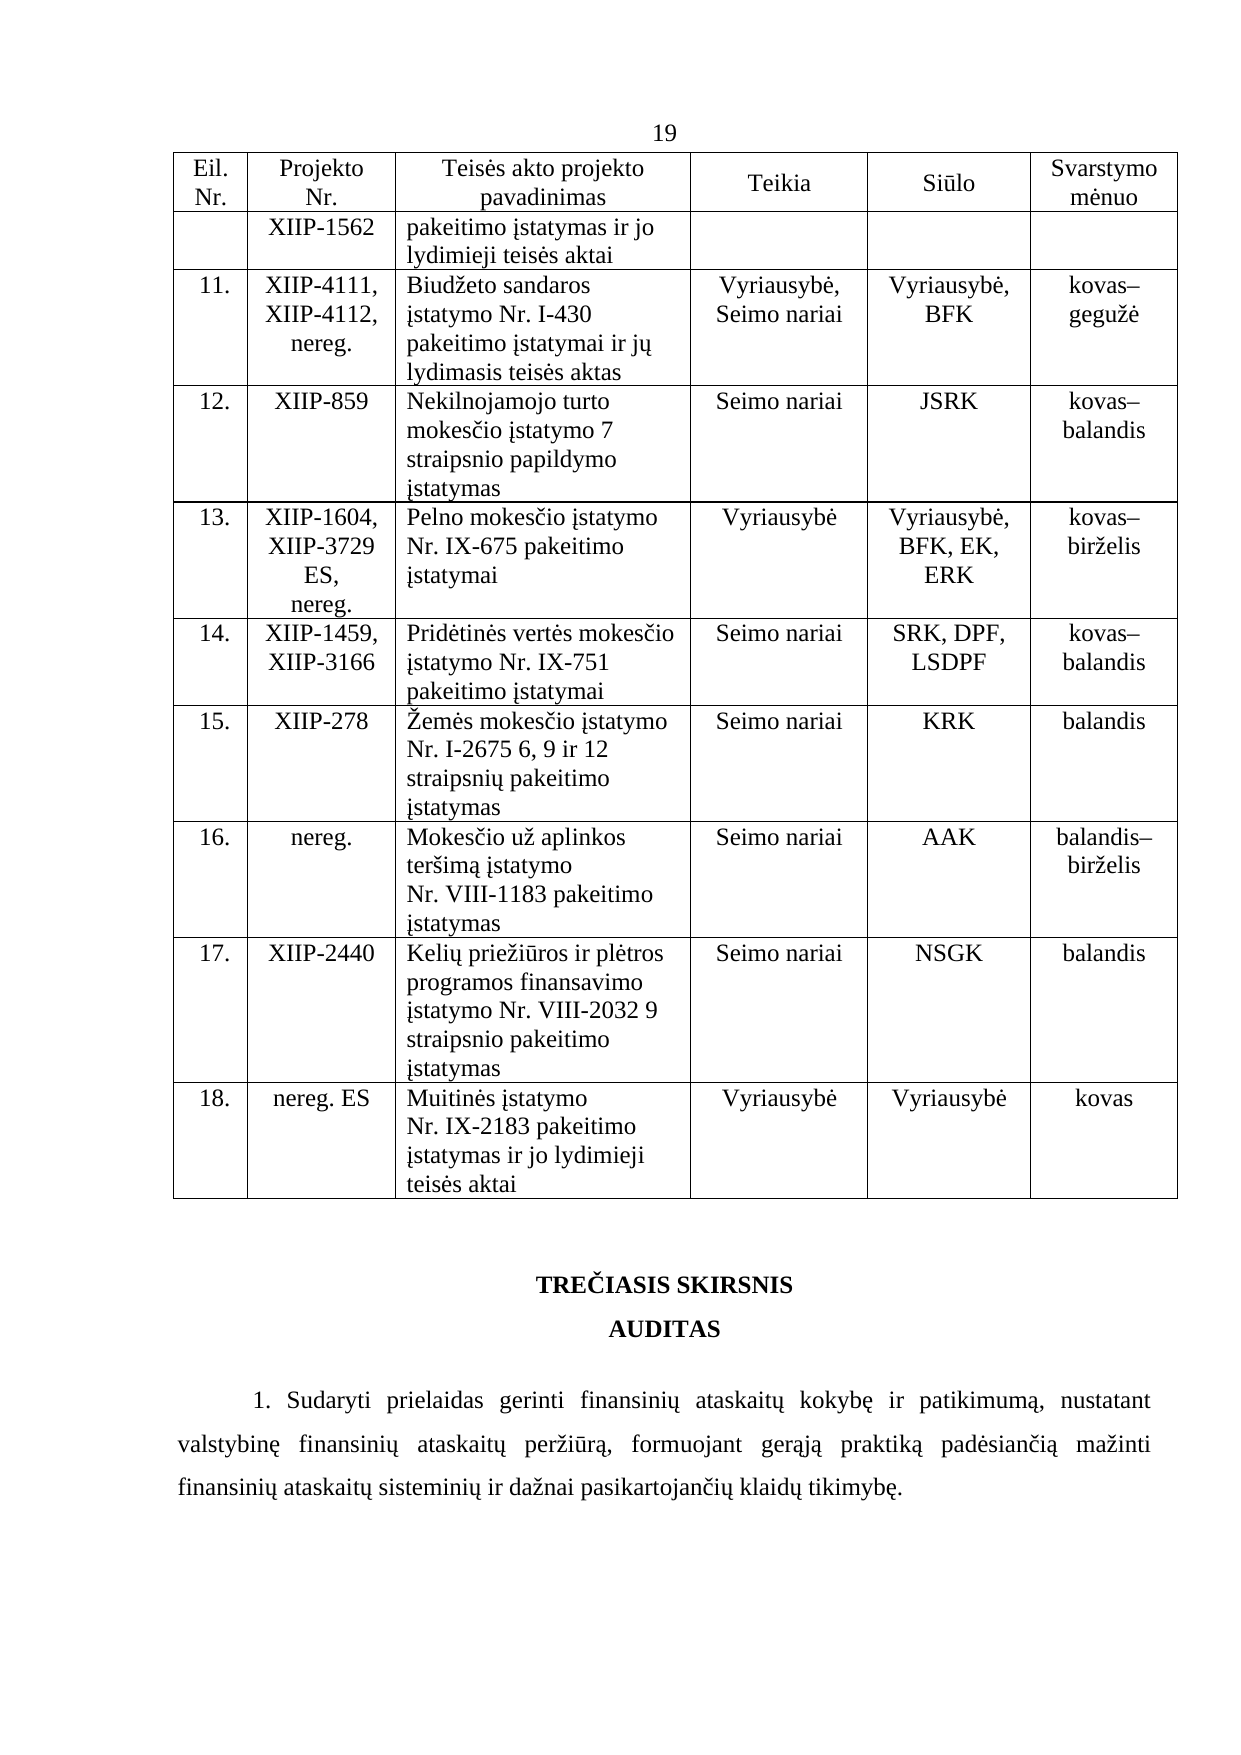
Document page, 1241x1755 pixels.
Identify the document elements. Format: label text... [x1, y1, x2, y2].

table_cell Nekilnojamojo turto mokesčio įstatymo 7 straipsnio papildymo įstatymas [396, 386, 690, 501]
table_cell pakeitimo įstatymas ir jo lydimieji teisės aktai [396, 212, 690, 269]
table_cell Seimo nariai [691, 386, 867, 501]
table_cell XIIP-1604, XIIP-3729 ES, nereg. [248, 503, 395, 617]
table_cell Žemės mokesčio įstatymo Nr. I-2675 6, 9 ir 12 straipsnių pakeitimo įstatymas [396, 706, 690, 821]
table_cell nereg. ES [248, 1083, 395, 1198]
table_cell KRK [868, 706, 1030, 821]
table_cell Seimo nariai [691, 822, 867, 937]
table_cell Mokesčio už aplinkos teršimą įstatymo Nr. VIII-1183 pakeitimo įstatymas [396, 822, 690, 937]
table_header Svarstymo mėnuo [1031, 153, 1177, 211]
table_cell balandis– birželis [1031, 822, 1177, 937]
table_cell XIIP-2440 [248, 938, 395, 1082]
table_cell SRK, DPF, LSDPF [868, 619, 1030, 705]
text AUDITAS [177, 1314, 1152, 1342]
text TREČIASIS SKIRSNIS [177, 1271, 1152, 1299]
table_header Projekto Nr. [248, 153, 395, 211]
text 1. Sudaryti prielaidas gerinti finansinių ataskaitų kokybę ir patikimumą, nustatant valstybinę finansinių ataskaitų peržiūrą, formuojant gerąją praktiką padėsiančią mažinti finansinių ataskaitų sisteminių ir dažnai pasikartojančių klaidų tikimybę. [177, 1386, 1152, 1501]
table_cell JSRK [868, 386, 1030, 501]
table_cell [1031, 212, 1177, 269]
table_cell Vyriausybė, BFK [868, 270, 1030, 385]
table_cell XIIP-859 [248, 386, 395, 501]
table_header Siūlo [868, 153, 1030, 211]
table_cell 15. [174, 706, 247, 821]
table_cell Vyriausybė [691, 1083, 867, 1198]
table_cell nereg. [248, 822, 395, 937]
table_cell Vyriausybė, Seimo nariai [691, 270, 867, 385]
table_cell balandis [1031, 938, 1177, 1082]
table_cell kovas [1031, 1083, 1177, 1198]
table_cell Muitinės įstatymo Nr. IX-2183 pakeitimo įstatymas ir jo lydimieji teisės aktai [396, 1083, 690, 1198]
table_cell [174, 212, 247, 269]
table_cell Seimo nariai [691, 938, 867, 1082]
table_cell 16. [174, 822, 247, 937]
table_cell kovas– gegužė [1031, 270, 1177, 385]
table_cell [691, 212, 867, 269]
table_header Eil. Nr. [174, 153, 247, 211]
table_cell kovas– balandis [1031, 386, 1177, 501]
table_cell 13. [174, 503, 247, 617]
table_cell AAK [868, 822, 1030, 937]
table_cell Vyriausybė [868, 1083, 1030, 1198]
table_cell Seimo nariai [691, 706, 867, 821]
table_cell kovas– birželis [1031, 503, 1177, 617]
table_cell XIIP-1562 [248, 212, 395, 269]
table_cell Biudžeto sandaros įstatymo Nr. I-430 pakeitimo įstatymai ir jų lydimasis teisės aktas [396, 270, 690, 385]
table_header Teikia [691, 153, 867, 211]
table_cell Seimo nariai [691, 619, 867, 705]
table_header Teisės akto projekto pavadinimas [396, 153, 690, 211]
table_cell Kelių priežiūros ir plėtros programos finansavimo įstatymo Nr. VIII-2032 9 straipsnio pakeitimo įstatymas [396, 938, 690, 1082]
table_cell [868, 212, 1030, 269]
table_cell 11. [174, 270, 247, 385]
table_cell kovas– balandis [1031, 619, 1177, 705]
table_cell Pelno mokesčio įstatymo Nr. IX-675 pakeitimo įstatymai [396, 503, 690, 617]
table_cell Vyriausybė, BFK, EK, ERK [868, 503, 1030, 617]
table_cell 17. [174, 938, 247, 1082]
table_cell XIIP-4111, XIIP-4112, nereg. [248, 270, 395, 385]
table_cell 14. [174, 619, 247, 705]
table_cell XIIP-1459, XIIP-3166 [248, 619, 395, 705]
table_cell Vyriausybė [691, 503, 867, 617]
table_cell 18. [174, 1083, 247, 1198]
table_cell XIIP-278 [248, 706, 395, 821]
table_cell NSGK [868, 938, 1030, 1082]
table_cell balandis [1031, 706, 1177, 821]
table_cell Pridėtinės vertės mokesčio įstatymo Nr. IX-751 pakeitimo įstatymai [396, 619, 690, 705]
table_cell 12. [174, 386, 247, 501]
